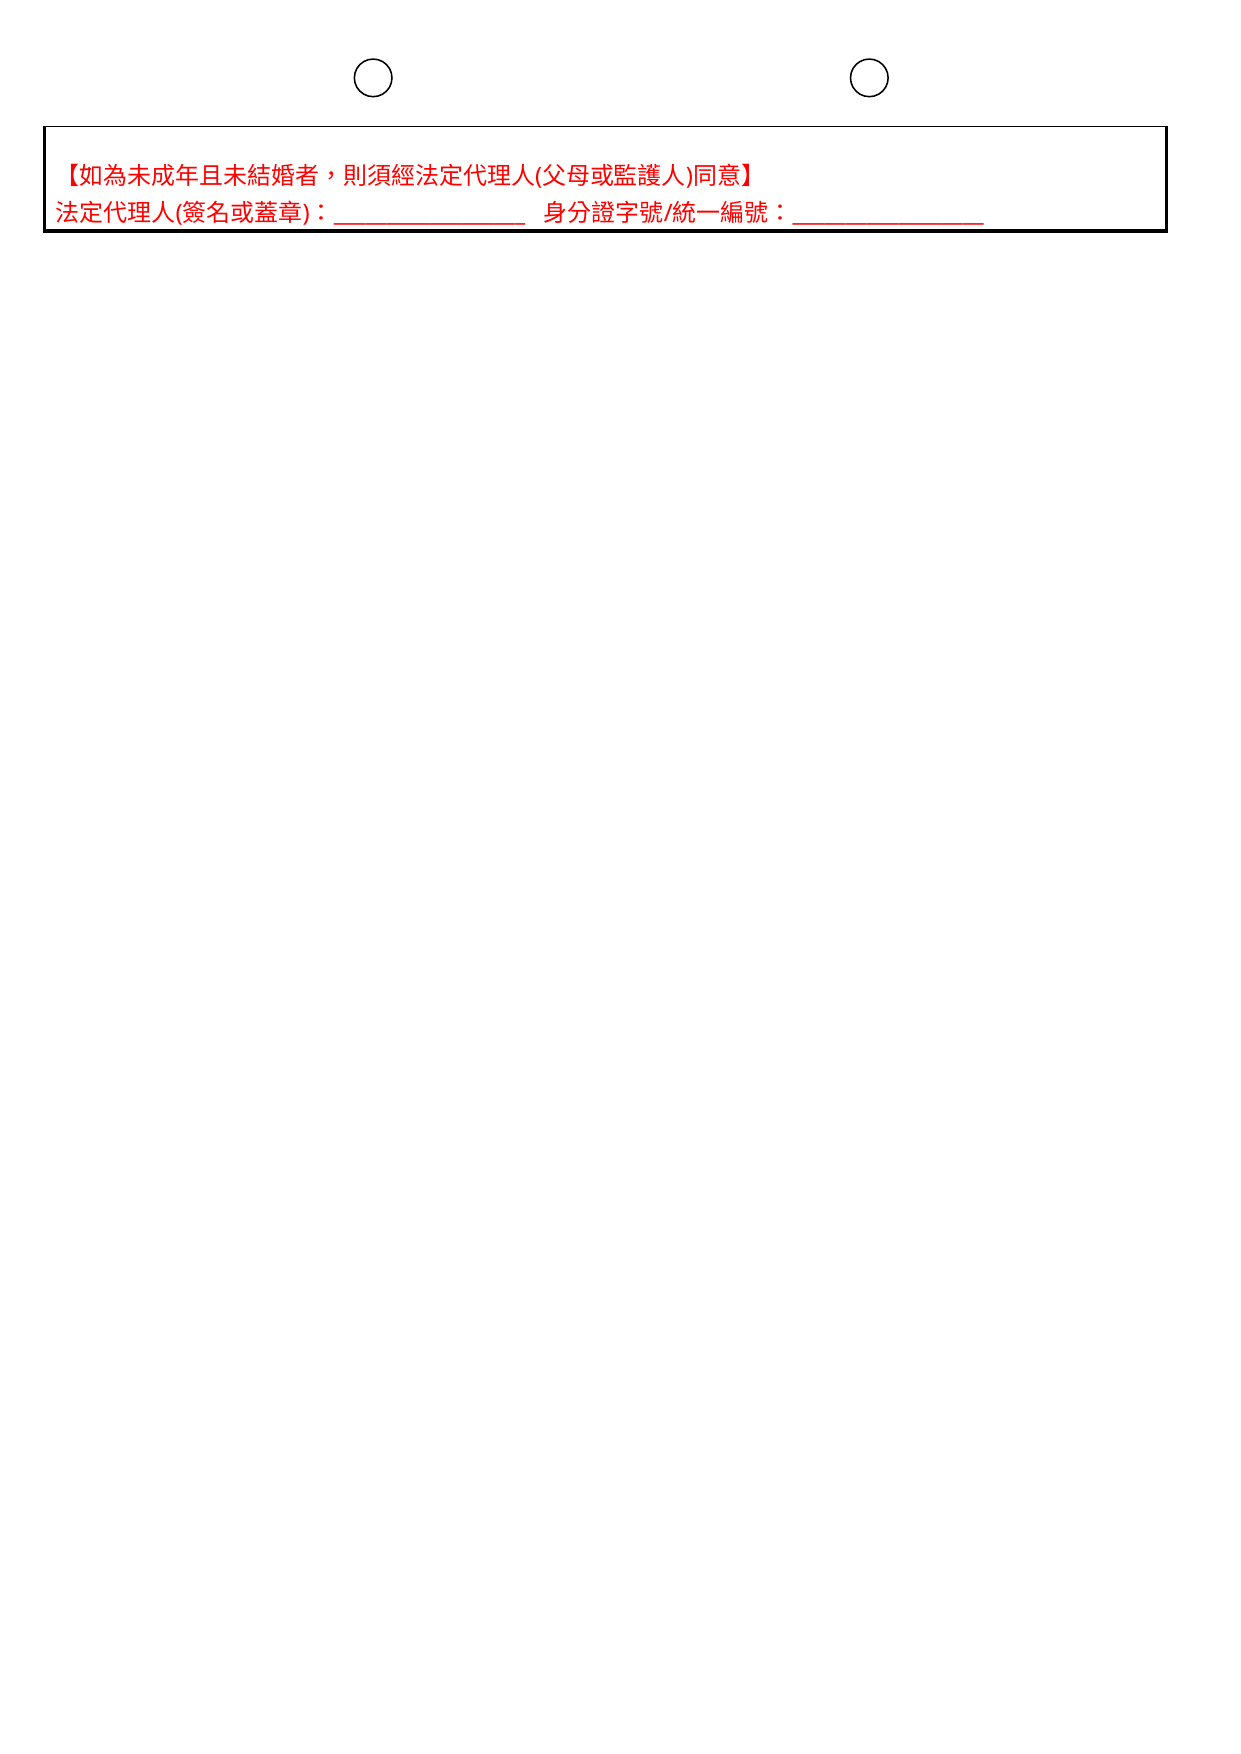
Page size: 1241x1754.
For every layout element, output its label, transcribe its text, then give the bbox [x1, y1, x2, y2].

table_cell 【如為未成年且未結婚者，則須經法定代理人(父母或監護人)同意】 法定代理人(簽名或蓋章)：_____________­_____ 身分證字號/統一編號：__________________ [46, 127, 1165, 229]
